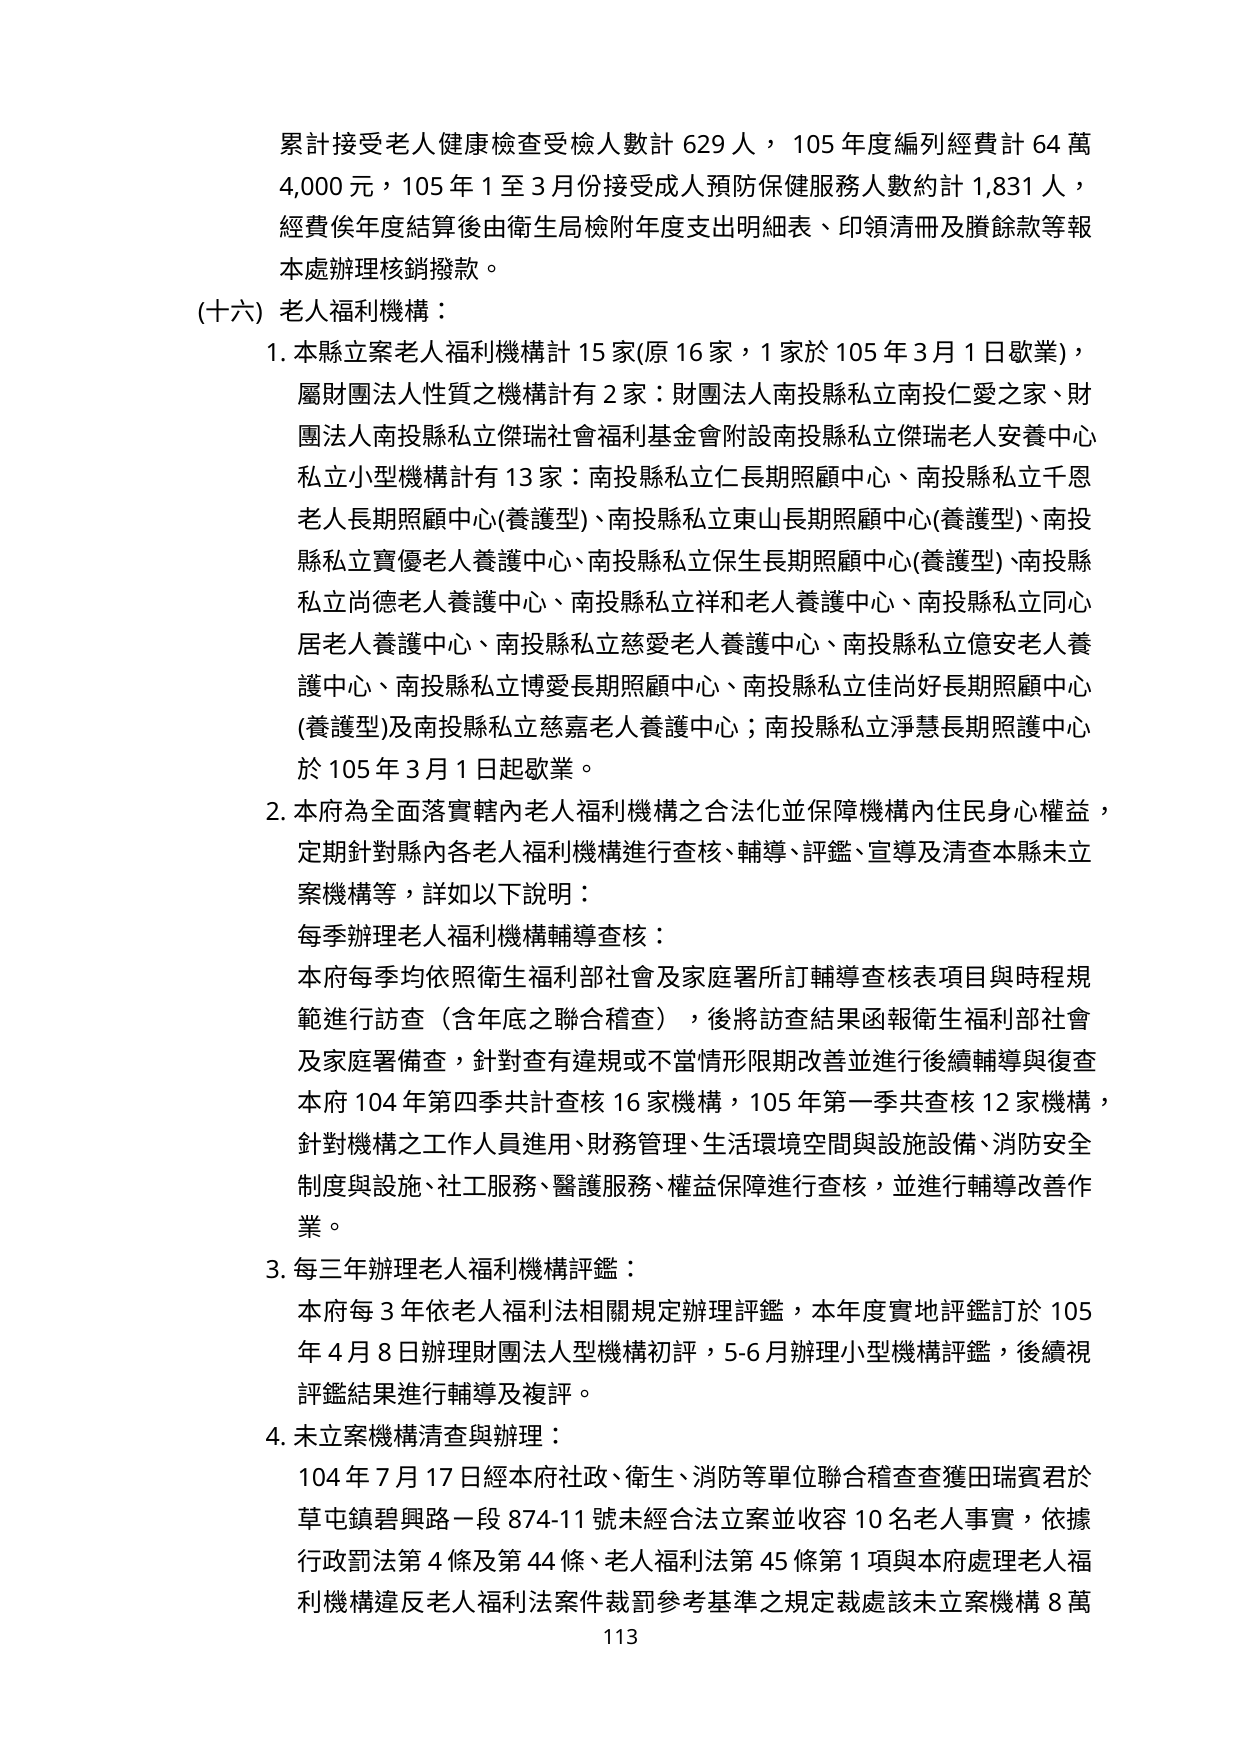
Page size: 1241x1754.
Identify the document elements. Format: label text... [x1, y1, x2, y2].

list 本縣立案老人福利機構計15家(原16家，1家於105年3月1日歇業)，屬財團法人性質之機構計有2家：財團法人南投縣私立南投仁愛之家、財團法人南投縣私立傑瑞社會福利基金會附設南投縣私立傑瑞老人安養中心。私立小型機構計有13家：南投縣私立仁長期照顧中心、南投縣私立千恩老人長期照顧中心(養護型)、南投縣私立東山長期照顧中心(養護型)、南投縣私立寶優老人養護中心、南投縣私立保生長期照顧中心(養護型)、南投縣私立尚德老人養護中心、南投縣私立祥和老人養護中心、南投縣私立同心居老人養護中心、南投縣私立慈愛老人養護中心、南投縣私立億安老人養護中心、南投縣私立博愛長期照顧中心、南投縣私立佳尚好長期照顧中心(養護型)及南投縣私立慈嘉老人養護中心；南投縣私立淨慧長期照護中心於105年3月1日起歇業。 [265, 328, 1092, 787]
list 累計接受老人健康檢查受檢人數計629人， 105年度編列經費計64萬4,000元，105年1至3月份接受成人預防保健服務人數約計1,831人，經費俟年度結算後由衛生局檢附年度支出明細表、印領清冊及賸餘款等報本處辦理核銷撥款。 [198, 120, 1092, 287]
list 本府為全面落實轄內老人福利機構之合法化並保障機構內住民身心權益，定期針對縣內各老人福利機構進行查核、輔導、評鑑、宣導及清查本縣未立案機構等，詳如以下說明： [265, 787, 1092, 912]
list 每三年辦理老人福利機構評鑑： [265, 1245, 1092, 1287]
list 未立案機構清查與辦理： [265, 1412, 1092, 1453]
text 每季辦理老人福利機構輔導查核： [297, 912, 1092, 953]
text 本府每季均依照衛生福利部社會及家庭署所訂輔導查核表項目與時程規範進行訪查（含年底之聯合稽查），後將訪查結果函報衛生福利部社會及家庭署備查，針對查有違規或不當情形限期改善並進行後續輔導與復查。本府104年第四季共計查核16家機構，105年第一季共查核12家機構，針對機構之工作人員進用、財務管理、生活環境空間與設施設備、消防安全制度與設施、社工服務、醫護服務、權益保障進行查核，並進行輔導改善作業。 [297, 953, 1092, 1245]
text 104年7月17日經本府社政、衛生、消防等單位聯合稽查查獲田瑞賓君於草屯鎮碧興路ㄧ段874-11號未經合法立案並收容10名老人事實，依據行政罰法第4條及第44條、老人福利法第45條第1項與本府處理老人福利機構違反老人福利法案件裁罰參考基準之規定裁處該未立案機構8萬 [297, 1453, 1092, 1620]
text 本府每3年依老人福利法相關規定辦理評鑑，本年度實地評鑑訂於105年4月8日辦理財團法人型機構初評，5-6月辦理小型機構評鑑，後續視評鑑結果進行輔導及複評。 [297, 1287, 1092, 1412]
list 老人福利機構： [198, 287, 1092, 328]
